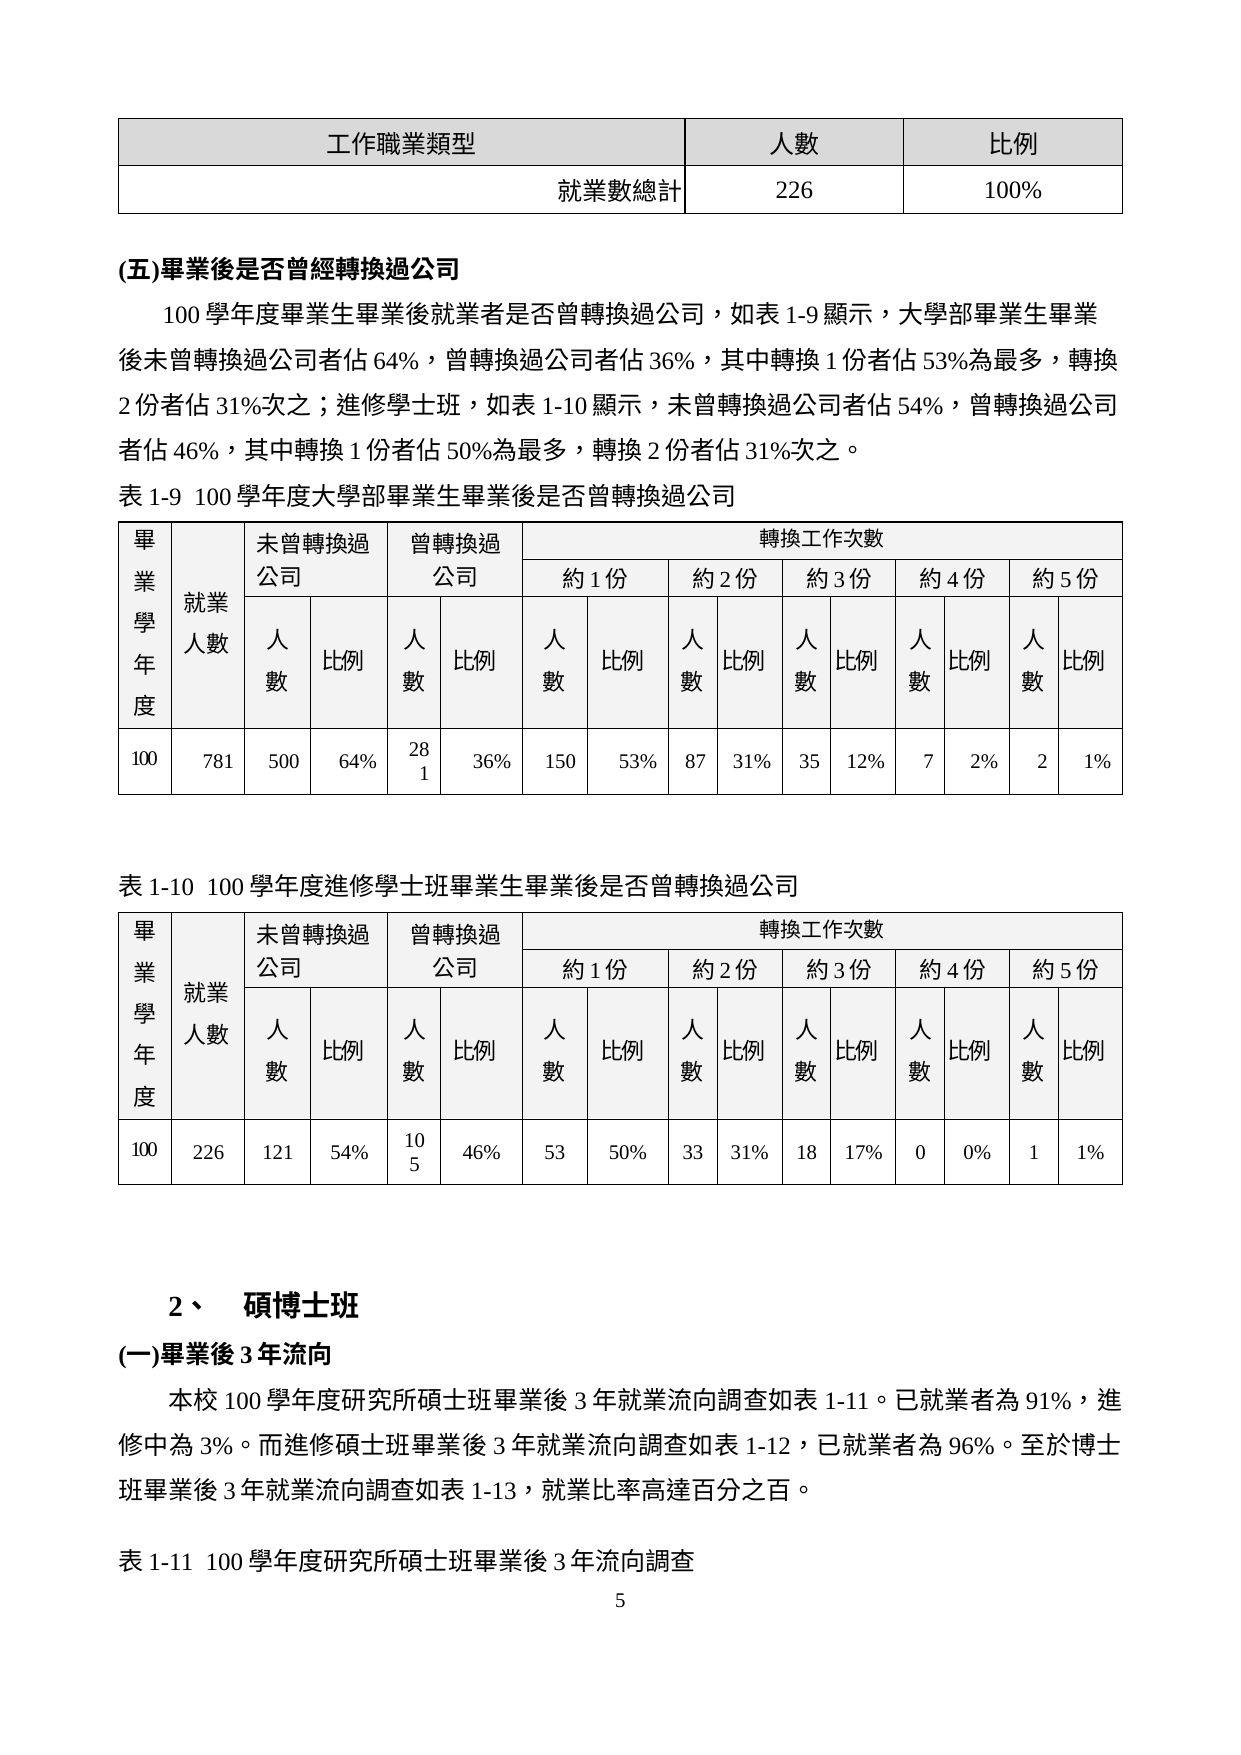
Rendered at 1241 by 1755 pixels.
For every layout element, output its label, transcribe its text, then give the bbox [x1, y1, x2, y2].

table_cell 0% [945, 1120, 1009, 1184]
table_cell 人數 [388, 988, 440, 1118]
table_cell 33 [669, 1120, 717, 1184]
table_cell 50% [588, 1120, 668, 1184]
table_cell 人數 [896, 597, 944, 728]
table_cell 人數 [783, 597, 830, 728]
table_cell 比例 [588, 988, 668, 1118]
table_cell 18 [783, 1120, 830, 1184]
table_cell 比例 [831, 988, 895, 1118]
table_cell 約2份 [669, 950, 782, 987]
table_cell 17% [831, 1120, 895, 1184]
table_cell 人數 [245, 988, 310, 1118]
table_cell 人數 [1010, 597, 1058, 728]
table_cell 比例 [441, 597, 522, 728]
table_cell 比例 [718, 988, 782, 1118]
table_cell 12% [831, 729, 895, 794]
table_cell 約5份 [1010, 950, 1122, 987]
table_header 畢業學年度 [119, 523, 171, 728]
table_cell 約4份 [896, 560, 1009, 596]
table_cell 約5份 [1010, 560, 1122, 596]
table_cell 人數 [783, 988, 830, 1118]
table_cell 比例 [945, 597, 1009, 728]
table_cell 比例 [1059, 597, 1122, 728]
table_header 畢業學年度 [119, 913, 171, 1118]
table_cell 比例 [441, 988, 522, 1118]
table_cell 31% [718, 1120, 782, 1184]
table_cell 7 [896, 729, 944, 794]
table_header 未曾轉換過公司 [245, 913, 387, 987]
table_cell 人數 [896, 988, 944, 1118]
table_cell 人數 [245, 597, 310, 728]
table_cell 人數 [523, 597, 587, 728]
text 表1-9 100學年度大學部畢業生畢業後是否曾轉換過公司 [118, 476, 1122, 512]
table_cell 500 [245, 729, 310, 794]
table_cell 226 [172, 1120, 244, 1184]
table_cell 100 [119, 1120, 171, 1184]
table_cell 1% [1059, 1120, 1122, 1184]
table_cell 比例 [311, 597, 387, 728]
list 碩博士班 [168, 1282, 1122, 1324]
table_header 曾轉換過公司 [388, 523, 522, 596]
table_cell 2% [945, 729, 1009, 794]
table_cell 53% [588, 729, 668, 794]
table_cell 100 [119, 729, 171, 794]
table_cell 31% [718, 729, 782, 794]
table_cell 53 [523, 1120, 587, 1184]
text 表1-10 100學年度進修學士班畢業生畢業後是否曾轉換過公司 [118, 867, 1122, 903]
table_header 工作職業類型 [119, 119, 684, 165]
table_cell 人數 [669, 597, 717, 728]
table_cell 約1份 [523, 950, 668, 987]
table_cell 約1份 [523, 560, 668, 596]
table_cell 比例 [588, 597, 668, 728]
table_cell 46% [441, 1120, 522, 1184]
table_cell 比例 [945, 988, 1009, 1118]
table_cell 2 [1010, 729, 1058, 794]
table_cell 281 [388, 729, 440, 794]
table_cell 121 [245, 1120, 310, 1184]
table_cell 54% [311, 1120, 387, 1184]
table_header 就業人數 [172, 523, 244, 728]
table_cell 1% [1059, 729, 1122, 794]
table_cell 0 [896, 1120, 944, 1184]
table_cell 人數 [388, 597, 440, 728]
table_cell 約4份 [896, 950, 1009, 987]
table_cell 比例 [718, 597, 782, 728]
table_cell 約2份 [669, 560, 782, 596]
table_cell 比例 [1059, 988, 1122, 1118]
table_cell 比例 [831, 597, 895, 728]
table_cell 781 [172, 729, 244, 794]
table_cell 226 [686, 166, 903, 212]
table_cell 約3份 [783, 950, 895, 987]
table_cell 36% [441, 729, 522, 794]
table_cell 人數 [523, 988, 587, 1118]
text (一)畢業後3年流向 [118, 1335, 1122, 1371]
table_cell 就業數總計 [119, 166, 684, 212]
table_cell 87 [669, 729, 717, 794]
table_header 轉換工作次數 [523, 523, 1122, 558]
table_cell 人數 [669, 988, 717, 1118]
table_header 未曾轉換過公司 [245, 523, 387, 596]
text 本校100學年度研究所碩士班畢業後3年就業流向調查如表1-11。已就業者為91%，進修中為3%。而進修碩士班畢業後3年就業流向調查如表1-12，已就業者為96%。至於博士班畢業後3年就業流向調查如表1-13，就業比率高達百分之百。 [118, 1380, 1122, 1507]
text (五)畢業後是否曾經轉換過公司 [118, 249, 1122, 286]
table_cell 1 [1010, 1120, 1058, 1184]
table_cell 100% [904, 166, 1122, 212]
table_cell 人數 [1010, 988, 1058, 1118]
text 表1-11 100學年度研究所碩士班畢業後3年流向調查 [118, 1541, 1122, 1577]
table_header 轉換工作次數 [523, 913, 1122, 949]
table_cell 約3份 [783, 560, 895, 596]
table_cell 比例 [311, 988, 387, 1118]
table_cell 150 [523, 729, 587, 794]
table_cell 105 [388, 1120, 440, 1184]
table_header 曾轉換過公司 [388, 913, 522, 987]
table_cell 64% [311, 729, 387, 794]
table_header 人數 [686, 119, 903, 165]
table_cell 35 [783, 729, 830, 794]
table_header 就業人數 [172, 913, 244, 1118]
text 100學年度畢業生畢業後就業者是否曾轉換過公司，如表1-9顯示，大學部畢業生畢業後未曾轉換過公司者佔64%，曾轉換過公司者佔36%，其中轉換1份者佔53%為最多，轉換2份者佔31%次之；進修學士班，如表1-10顯示，未曾轉換過公司者佔54%，曾轉換過公司者佔46%，其中轉換1份者佔50%為最多，轉換2份者佔31%次之。 [118, 295, 1122, 467]
table_header 比例 [904, 119, 1122, 165]
